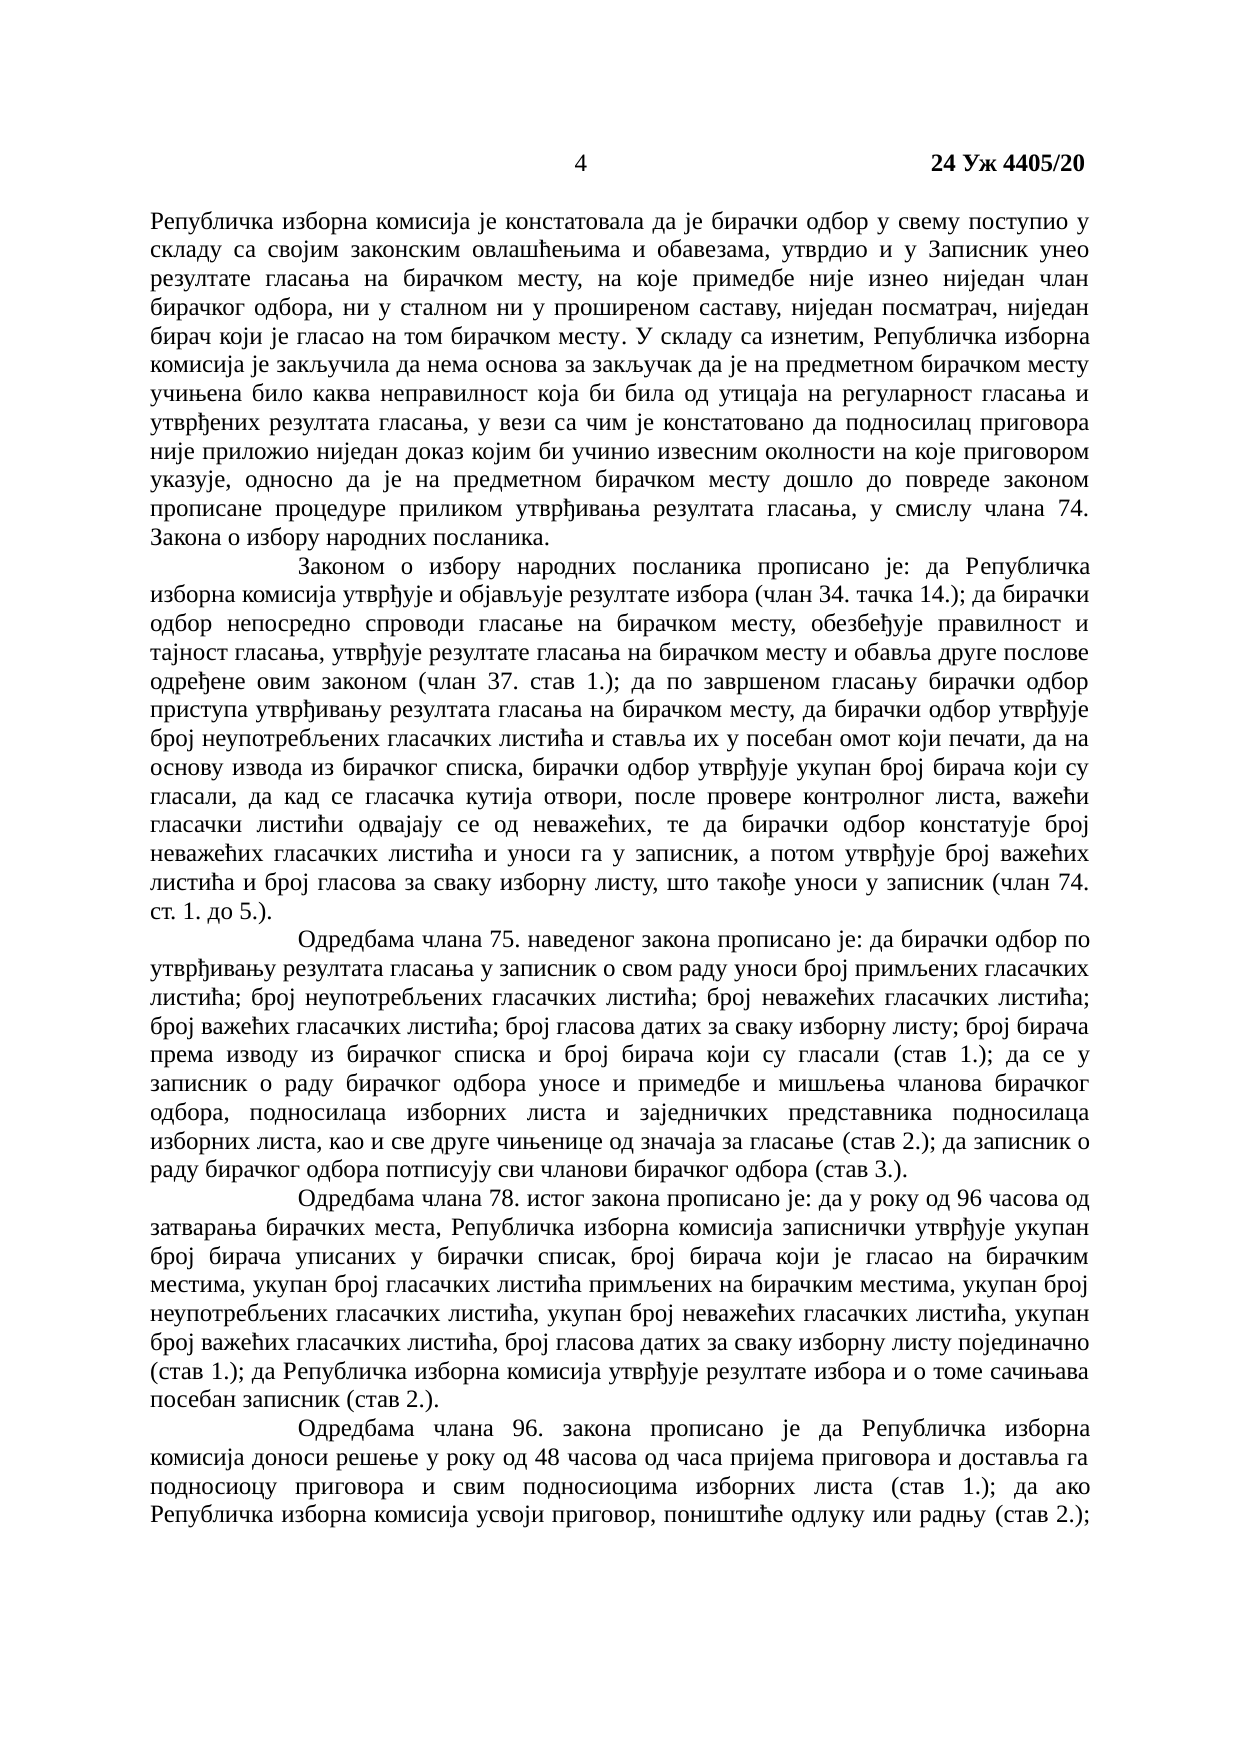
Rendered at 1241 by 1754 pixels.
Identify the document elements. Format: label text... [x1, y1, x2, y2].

text Републичка изборна комисија је констатовала да је бирачки одбор у свему поступио у складу са својим законским овлашћењима и обавезама, утврдио и у Записник унео резултате гласања на бирачком месту, на које примедбе није изнео ниједан члан бирачког одбора, ни у сталном ни у проширеном саставу, ниједан посматрач, ниједан бирач који је гласао на том бирачком месту. У складу са изнетим, Републичка изборна комисија је закључила да нема основа за закључак да је на предметном бирачком месту учињена било каква неправилност која би била од утицаја на регуларност гласања и утврђених резултата гласања, у вези са чим је констатовано да подносилац приговора није приложио ниједан доказ којим би учинио извесним околности на које приговором указује, односно да је на предметном бирачком месту дошло до повреде законом прописане процедуре приликом утврђивања резултата гласања, у смислу члана 74. Закона о избору народних посланика. [150, 206, 1090, 551]
text Одредбама члана 96. закона прописано је да Републичка изборна комисија доноси решење у року од 48 часова од часа пријема приговора и доставља га подносиоцу приговора и свим подносиоцима изборних листа (став 1.); да ако Републичка изборна комисија усвоји приговор, поништиће одлуку или радњу (став 2.); [150, 1413, 1090, 1528]
text Законом о избору народних посланика прописано је: да Републичка изборна комисија утврђује и објављује резултате избора (члан 34. тачка 14.); да бирачки одбор непосредно спроводи гласање на бирачком месту, обезбеђује правилност и тајност гласања, утврђује резултате гласања на бирачком месту и обавља друге послове одређене овим законом (члан 37. став 1.); да по завршеном гласању бирачки одбор приступа утврђивању резултата гласања на бирачком месту, да бирачки одбор утврђује број неупотребљених гласачких листића и ставља их у посебан омот који печати, да на основу извода из бирачког списка, бирачки одбор утврђује укупан број бирача који су гласали, да кад се гласачка кутија отвори, после провере контролног листа, важећи гласачки листићи одвајају се од неважећих, те да бирачки одбор констатује број неважећих гласачких листића и уноси га у записник, а потом утврђује број важећих листића и број гласова за сваку изборну листу, што такође уноси у записник (члан 74. ст. 1. до 5.). [150, 551, 1090, 924]
text Одредбама члана 75. наведеног закона прописано је: да бирачки одбор по утврђивању резултата гласања у записник о свом раду уноси број примљених гласачких листића; број неупотребљених гласачких листића; број неважећих гласачких листића; број важећих гласачких листића; број гласова датих за сваку изборну листу; број бирача према изводу из бирачког списка и број бирача који су гласали (став 1.); да се у записник о раду бирачког одбора уносе и примедбе и мишљења чланова бирачког одбора, подносилаца изборних листа и заједничких представника подносилаца изборних листа, као и све друге чињенице од значаја за гласање (став 2.); да записник о раду бирачког одбора потписују сви чланови бирачког одбора (став 3.). [150, 924, 1090, 1183]
text Одредбама члана 78. истог закона прописано је: да у року од 96 часова од затварања бирачких места, Републичка изборна комисија записнички утврђује укупан број бирача уписаних у бирачки списак, број бирача који је гласао на бирачким местима, укупан број гласачких листића примљених на бирачким местима, укупан број неупотребљених гласачких листића, укупан број неважећих гласачких листића, укупан број важећих гласачких листића, број гласова датих за сваку изборну листу појединачно (став 1.); да Републичка изборна комисија утврђује резултате избора и о томе сачињава посебан записник (став 2.). [150, 1183, 1090, 1413]
